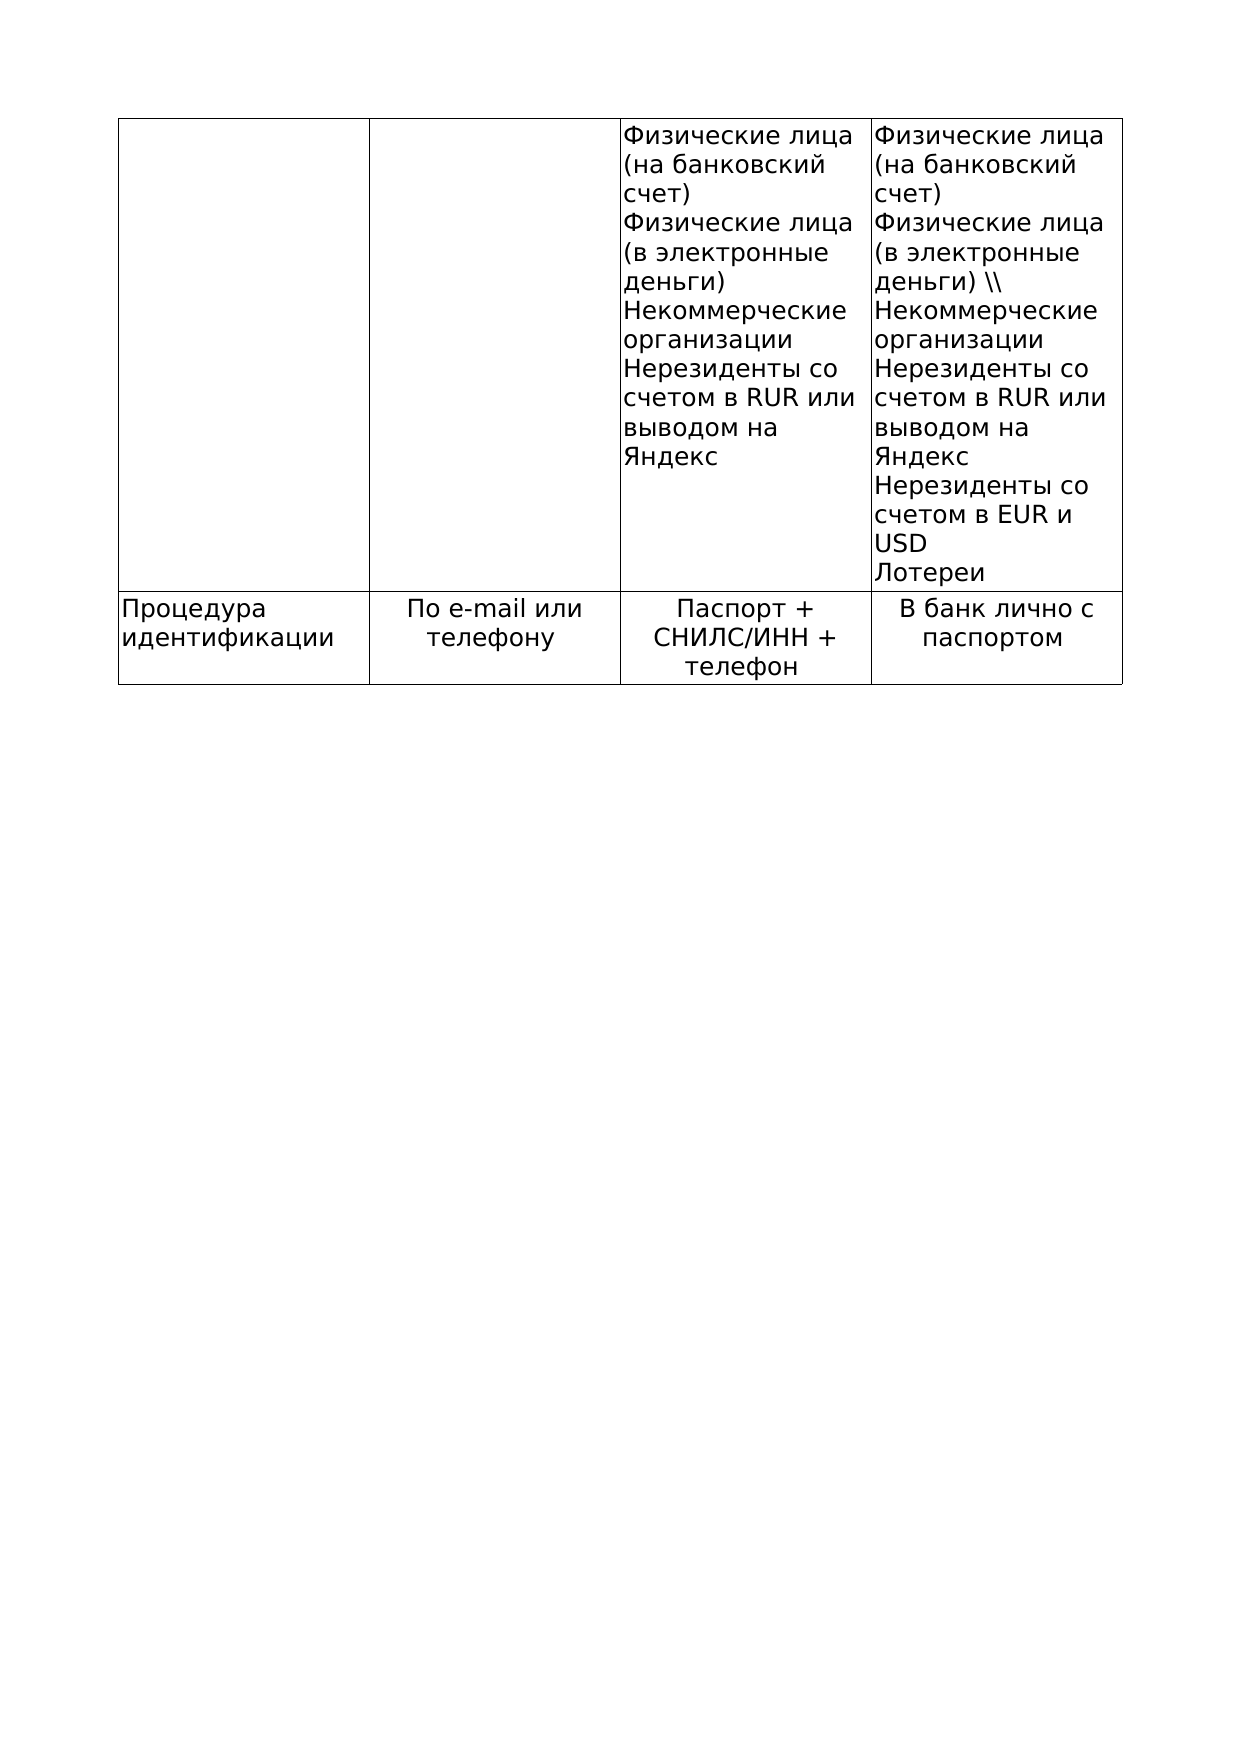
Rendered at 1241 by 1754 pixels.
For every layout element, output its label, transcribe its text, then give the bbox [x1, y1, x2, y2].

table_cell [119, 119, 369, 591]
table_cell Физические лица (на банковский счет) Физические лица (в электронные деньги) Некоммерческие организации Нерезиденты со счетом в RUR или выводом на Яндекс [621, 119, 871, 591]
table_cell Паспорт + СНИЛС/ИНН + телефон [621, 592, 871, 684]
table_cell [370, 119, 620, 591]
table_cell В банк лично с паспортом [872, 592, 1122, 684]
table_cell По e-mail или телефону [370, 592, 620, 684]
table_cell Процедура идентификации [119, 592, 369, 684]
table_cell Физические лица (на банковский счет) Физические лица (в электронные деньги) \\Некоммерческие организации Нерезиденты со счетом в RUR или выводом на Яндекс Нерезиденты со счетом в EUR и USD Лотереи [872, 119, 1122, 591]
